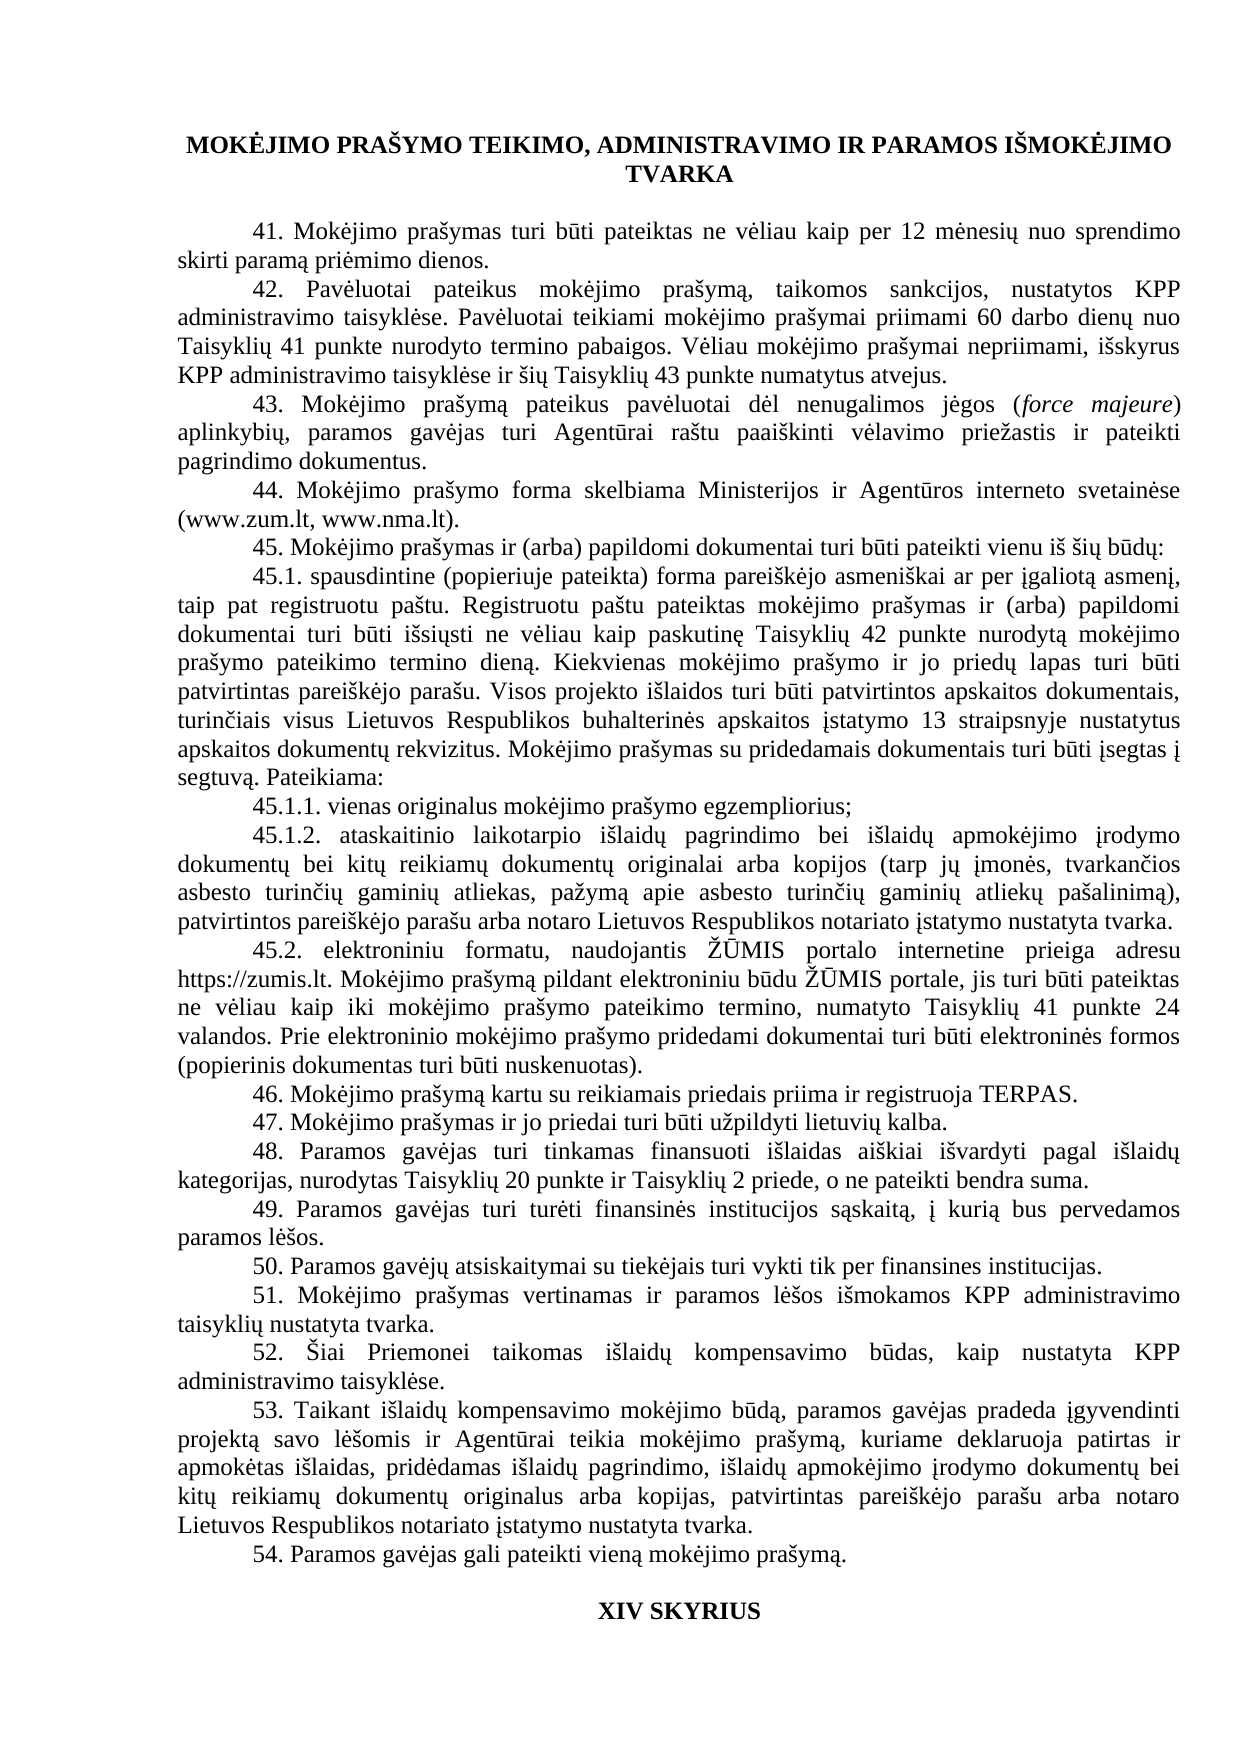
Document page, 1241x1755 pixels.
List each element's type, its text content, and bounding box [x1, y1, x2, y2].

text MOKĖJIMO PRAŠYMO TEIKIMO, ADMINISTRAVIMO IR PARAMOS IŠMOKĖJIMO TVARKA [177, 130, 1181, 187]
text 45. Mokėjimo prašymas ir (arba) papildomi dokumentai turi būti pateikti vienu iš šių būdų: [177, 532, 1181, 561]
text 41. Mokėjimo prašymas turi būti pateiktas ne vėliau kaip per 12 mėnesių nuo sprendimo skirti paramą priėmimo dienos. [177, 216, 1181, 274]
text 42. Pavėluotai pateikus mokėjimo prašymą, taikomos sankcijos, nustatytos KPP administravimo taisyklėse. Pavėluotai teikiami mokėjimo prašymai priimami 60 darbo dienų nuo Taisyklių 41 punkte nurodyto termino pabaigos. Vėliau mokėjimo prašymai nepriimami, išskyrus KPP administravimo taisyklėse ir šių Taisyklių 43 punkte numatytus atvejus. [177, 274, 1181, 389]
text 46. Mokėjimo prašymą kartu su reikiamais priedais priima ir registruoja TERPAS. [177, 1079, 1181, 1107]
text XIV SKYRIUS [177, 1596, 1181, 1625]
text 45.1.1. vienas originalus mokėjimo prašymo egzempliorius; [177, 791, 1181, 820]
text 49. Paramos gavėjas turi turėti finansinės institucijos sąskaitą, į kurią bus pervedamos paramos lėšos. [177, 1194, 1181, 1251]
text 45.1. spausdintine (popieriuje pateikta) forma pareiškėjo asmeniškai ar per įgaliotą asmenį, taip pat registruotu paštu. Registruotu paštu pateiktas mokėjimo prašymas ir (arba) papildomi dokumentai turi būti išsiųsti ne vėliau kaip paskutinę Taisyklių 42 punkte nurodytą mokėjimo prašymo pateikimo termino dieną. Kiekvienas mokėjimo prašymo ir jo priedų lapas turi būti patvirtintas pareiškėjo parašu. Visos projekto išlaidos turi būti patvirtintos apskaitos dokumentais, turinčiais visus Lietuvos Respublikos buhalterinės apskaitos įstatymo 13 straipsnyje nustatytus apskaitos dokumentų rekvizitus. Mokėjimo prašymas su pridedamais dokumentais turi būti įsegtas į segtuvą. Pateikiama: [177, 561, 1181, 791]
text 52. Šiai Priemonei taikomas išlaidų kompensavimo būdas, kaip nustatyta KPP administravimo taisyklėse. [177, 1337, 1181, 1395]
text 44. Mokėjimo prašymo forma skelbiama Ministerijos ir Agentūros interneto svetainėse (www.zum.lt, www.nma.lt). [177, 475, 1181, 532]
text 43. Mokėjimo prašymą pateikus pavėluotai dėl nenugalimos jėgos (force majeure) aplinkybių, paramos gavėjas turi Agentūrai raštu paaiškinti vėlavimo priežastis ir pateikti pagrindimo dokumentus. [177, 389, 1181, 475]
text 53. Taikant išlaidų kompensavimo mokėjimo būdą, paramos gavėjas pradeda įgyvendinti projektą savo lėšomis ir Agentūrai teikia mokėjimo prašymą, kuriame deklaruoja patirtas ir apmokėtas išlaidas, pridėdamas išlaidų pagrindimo, išlaidų apmokėjimo įrodymo dokumentų bei kitų reikiamų dokumentų originalus arba kopijas, patvirtintas pareiškėjo parašu arba notaro Lietuvos Respublikos notariato įstatymo nustatyta tvarka. [177, 1395, 1181, 1539]
text 51. Mokėjimo prašymas vertinamas ir paramos lėšos išmokamos KPP administravimo taisyklių nustatyta tvarka. [177, 1280, 1181, 1337]
text 47. Mokėjimo prašymas ir jo priedai turi būti užpildyti lietuvių kalba. [177, 1107, 1181, 1136]
text 45.2. elektroniniu formatu, naudojantis ŽŪMIS portalo internetine prieiga adresu https://zumis.lt. Mokėjimo prašymą pildant elektroniniu būdu ŽŪMIS portale, jis turi būti pateiktas ne vėliau kaip iki mokėjimo prašymo pateikimo termino, numatyto Taisyklių 41 punkte 24 valandos. Prie elektroninio mokėjimo prašymo pridedami dokumentai turi būti elektroninės formos (popierinis dokumentas turi būti nuskenuotas). [177, 935, 1181, 1079]
text 50. Paramos gavėjų atsiskaitymai su tiekėjais turi vykti tik per finansines institucijas. [177, 1251, 1181, 1280]
text 48. Paramos gavėjas turi tinkamas finansuoti išlaidas aiškiai išvardyti pagal išlaidų kategorijas, nurodytas Taisyklių 20 punkte ir Taisyklių 2 priede, o ne pateikti bendra suma. [177, 1136, 1181, 1194]
text 54. Paramos gavėjas gali pateikti vieną mokėjimo prašymą. [177, 1539, 1181, 1567]
text 45.1.2. ataskaitinio laikotarpio išlaidų pagrindimo bei išlaidų apmokėjimo įrodymo dokumentų bei kitų reikiamų dokumentų originalai arba kopijos (tarp jų įmonės, tvarkančios asbesto turinčių gaminių atliekas, pažymą apie asbesto turinčių gaminių atliekų pašalinimą), patvirtintos pareiškėjo parašu arba notaro Lietuvos Respublikos notariato įstatymo nustatyta tvarka. [177, 820, 1181, 935]
